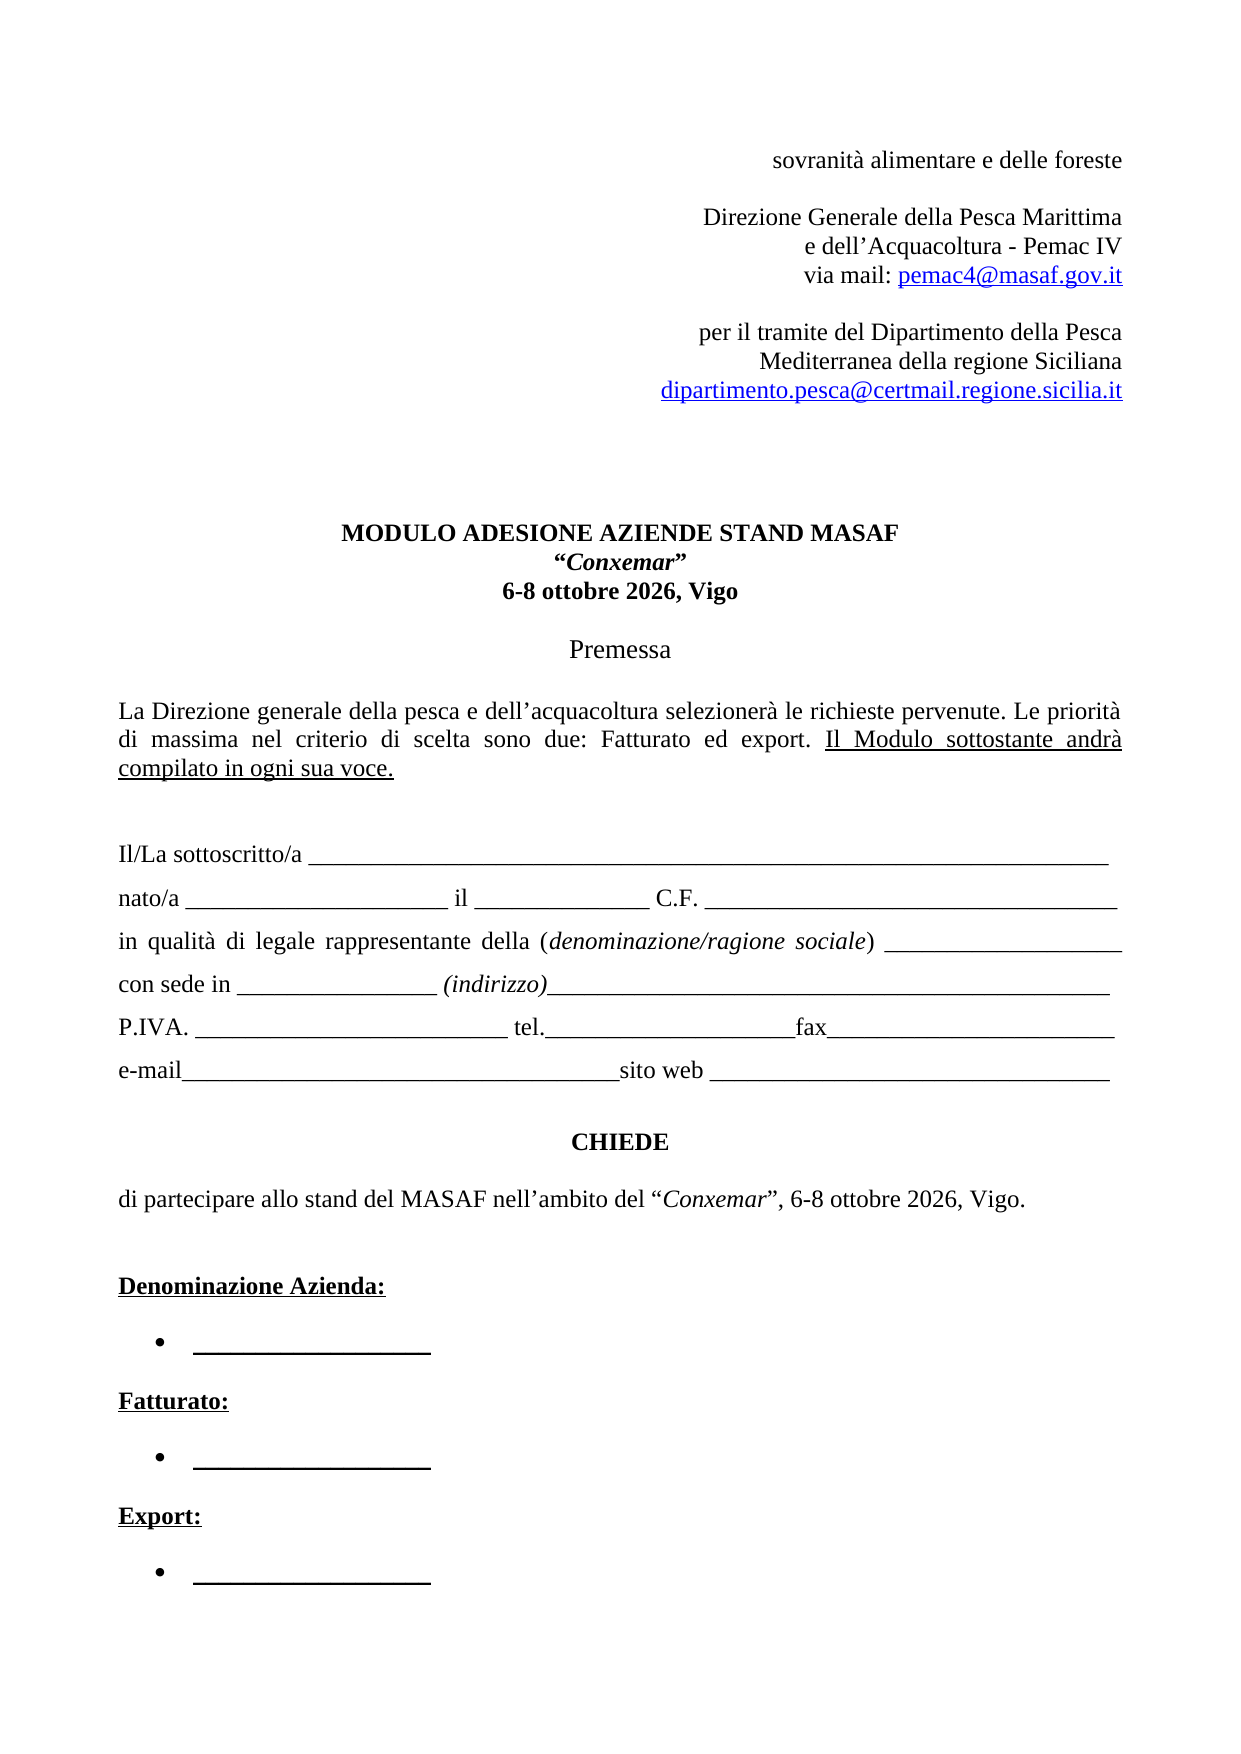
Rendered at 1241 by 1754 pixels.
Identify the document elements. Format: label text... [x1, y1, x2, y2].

text La Direzione generale della pesca e dell’acquacoltura selezionerà le richieste pervenute. Le priorità di massima nel criterio di scelta sono due: Fatturato ed export. Il Modulo sottostante andrà compilato in ogni sua voce. [118, 696, 1122, 782]
text “Conxemar” [118, 547, 1122, 576]
text e-mail___________________________________sito web ________________________________ [118, 1055, 1122, 1084]
text MODULO ADESIONE AZIENDE STAND MASAF [118, 518, 1122, 547]
list ___________________ [156, 1328, 1122, 1357]
list ___________________ [156, 1558, 1122, 1587]
text P.IVA. _________________________ tel.____________________fax_______________________ [118, 1012, 1122, 1041]
text nato/a _____________________ il ______________ C.F. _________________________________ [118, 883, 1122, 911]
text Denominazione Azienda: [118, 1271, 1122, 1299]
text e dell’Acquacoltura - Pemac IV [118, 231, 1122, 260]
text per il tramite del Dipartimento della Pesca Mediterranea della regione Siciliana [487, 317, 1122, 375]
text in qualità di legale rappresentante della (denominazione/ragione sociale) ___________________ con sede in ________________ (indirizzo)_____________________________________________ [118, 926, 1122, 998]
text Il/La sottoscritto/a ________________________________________________________________ [118, 839, 1122, 868]
text Fatturato: [118, 1386, 1122, 1414]
text di partecipare allo stand del MASAF nell’ambito del “Conxemar”, 6-8 ottobre 2026, Vigo. [118, 1184, 1122, 1213]
list ___________________ [156, 1443, 1122, 1472]
text CHIEDE [118, 1127, 1122, 1156]
text Direzione Generale della Pesca Marittima [118, 202, 1122, 231]
text sovranità alimentare e delle foreste [487, 145, 1122, 173]
text via mail: pemac4@masaf.gov.it [487, 260, 1122, 288]
text 6-8 ottobre 2026, Vigo [118, 576, 1122, 605]
text Premessa [118, 633, 1122, 664]
text dipartimento.pesca@certmail.regione.sicilia.it [487, 375, 1122, 403]
text Export: [118, 1501, 1122, 1529]
